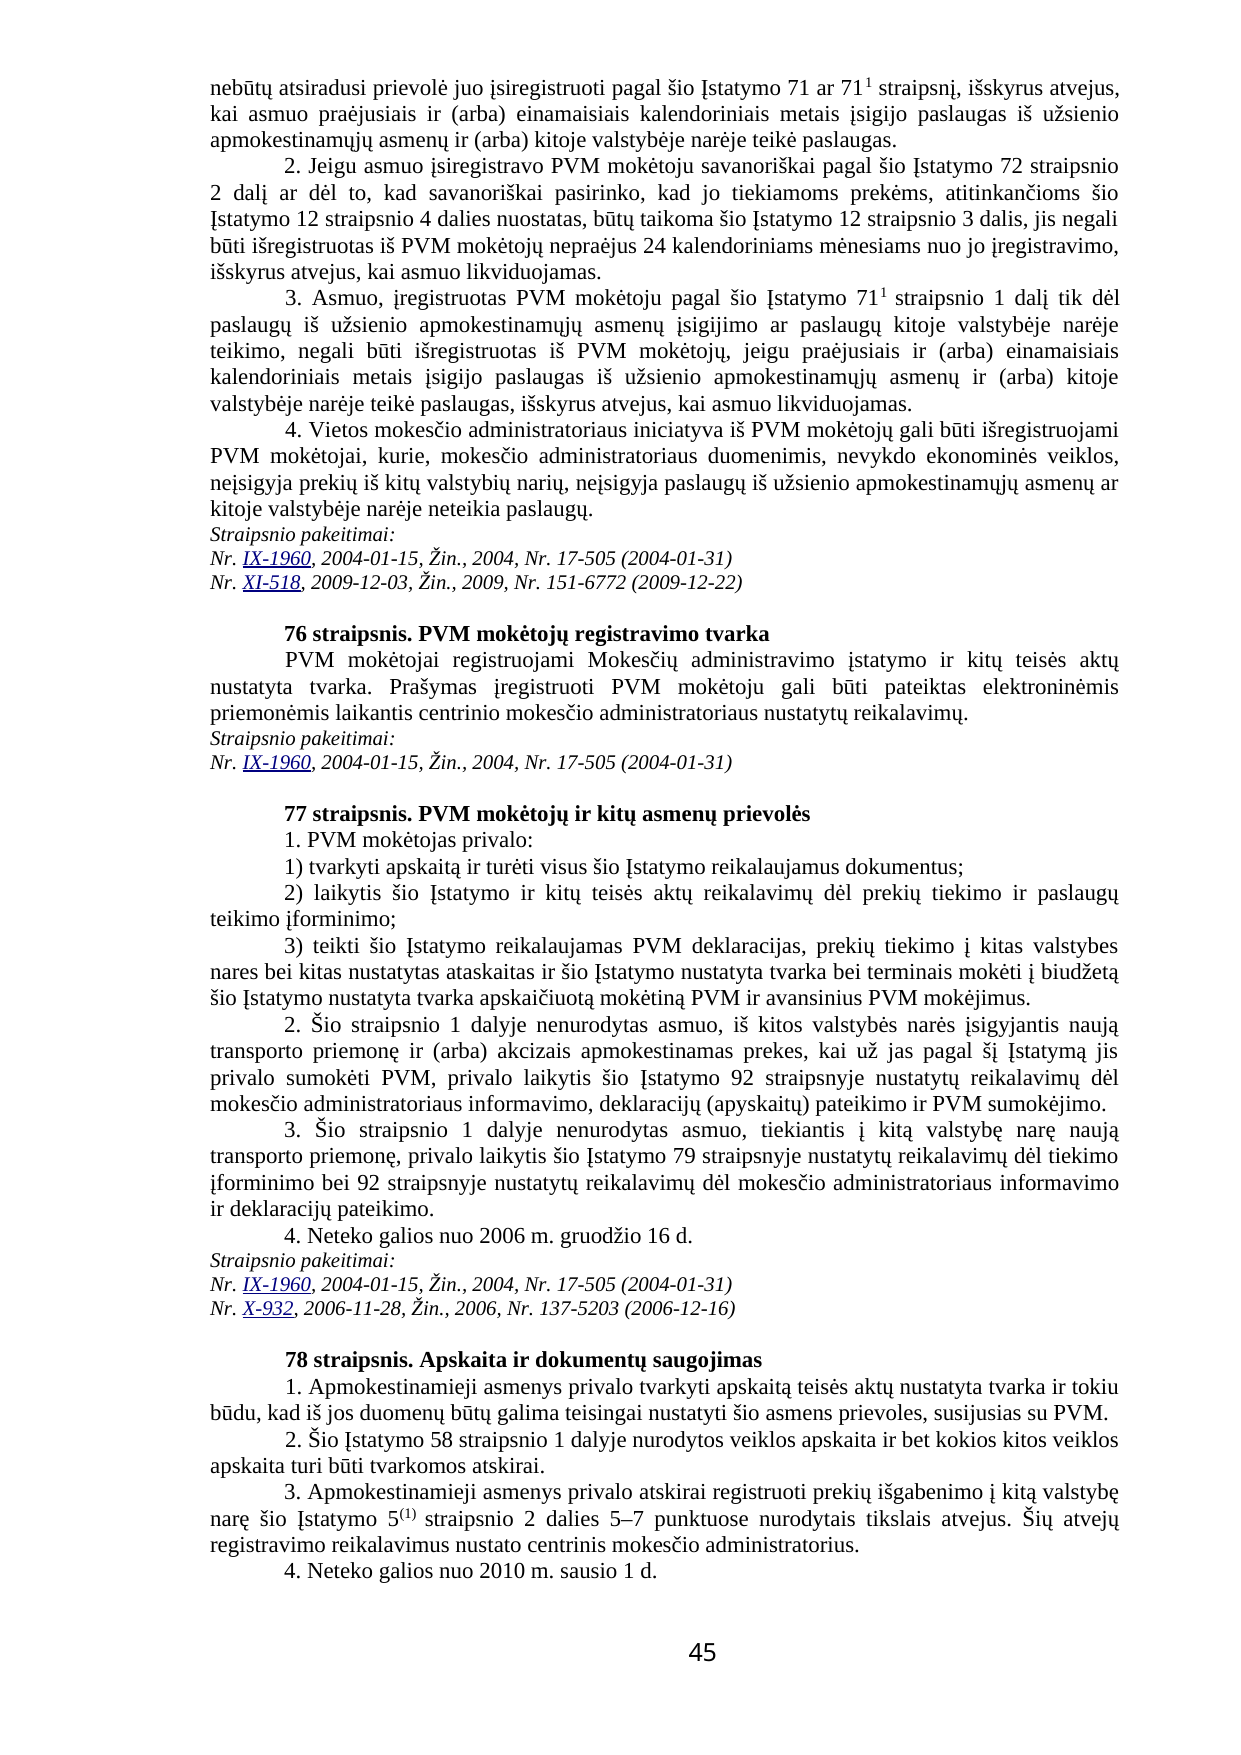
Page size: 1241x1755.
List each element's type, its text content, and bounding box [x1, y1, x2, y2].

text Straipsnio pakeitimai: [210, 726, 1120, 749]
text 3) teikti šio Įstatymo reikalaujamas PVM deklaracijas, prekių tiekimo į kitas valstybes nares bei kitas nustatytas ataskaitas ir šio Įstatymo nustatyta tvarka bei terminais mokėti į biudžetą šio Įstatymo nustatyta tvarka apskaičiuotą mokėtiną PVM ir avansinius PVM mokėjimus. [210, 932, 1120, 1011]
text Straipsnio pakeitimai: [210, 1248, 1120, 1272]
text Nr. IX-1960, 2004-01-15, Žin., 2004, Nr. 17-505 (2004-01-31) [210, 749, 1120, 774]
text Nr. XI-518, 2009-12-03, Žin., 2009, Nr. 151-6772 (2009-12-22) [210, 570, 1120, 594]
text 76 straipsnis. PVM mokėtojų registravimo tvarka [210, 620, 1120, 646]
text 4. Neteko galios nuo 2006 m. gruodžio 16 d. [210, 1222, 1120, 1248]
text 1. PVM mokėtojas privalo: [210, 826, 1120, 853]
text 2. Jeigu asmuo įsiregistravo PVM mokėtoju savanoriškai pagal šio Įstatymo 72 straipsnio 2 dalį ar dėl to, kad savanoriškai pasirinko, kad jo tiekiamoms prekėms, atitinkančioms šio Įstatymo 12 straipsnio 4 dalies nuostatas, būtų taikoma šio Įstatymo 12 straipsnio 3 dalis, jis negali būti išregistruotas iš PVM mokėtojų nepraėjus 24 kalendoriniams mėnesiams nuo jo įregistravimo, išskyrus atvejus, kai asmuo likviduojamas. [210, 153, 1120, 284]
text 3. Šio straipsnio 1 dalyje nenurodytas asmuo, tiekiantis į kitą valstybę narę naują transporto priemonę, privalo laikytis šio Įstatymo 79 straipsnyje nustatytų reikalavimų dėl tiekimo įforminimo bei 92 straipsnyje nustatytų reikalavimų dėl mokesčio administratoriaus informavimo ir deklaracijų pateikimo. [210, 1116, 1120, 1222]
text 78 straipsnis. Apskaita ir dokumentų saugojimas [210, 1347, 1120, 1373]
text Nr. X-932, 2006-11-28, Žin., 2006, Nr. 137-5203 (2006-12-16) [210, 1296, 1120, 1320]
text 2. Šio straipsnio 1 dalyje nenurodytas asmuo, iš kitos valstybės narės įsigyjantis naują transporto priemonę ir (arba) akcizais apmokestinamas prekes, kai už jas pagal šį Įstatymą jis privalo sumokėti PVM, privalo laikytis šio Įstatymo 92 straipsnyje nustatytų reikalavimų dėl mokesčio administratoriaus informavimo, deklaracijų (apyskaitų) pateikimo ir PVM sumokėjimo. [210, 1011, 1120, 1116]
text Straipsnio pakeitimai: [210, 522, 1120, 546]
text 4. Neteko galios nuo 2010 m. sausio 1 d. [210, 1557, 1120, 1584]
text 1) tvarkyti apskaitą ir turėti visus šio Įstatymo reikalaujamus dokumentus; [210, 853, 1120, 879]
text 2) laikytis šio Įstatymo ir kitų teisės aktų reikalavimų dėl prekių tiekimo ir paslaugų teikimo įforminimo; [210, 879, 1120, 932]
text 3. Asmuo, įregistruotas PVM mokėtoju pagal šio Įstatymo 711 straipsnio 1 dalį tik dėl paslaugų iš užsienio apmokestinamųjų asmenų įsigijimo ar paslaugų kitoje valstybėje narėje teikimo, negali būti išregistruotas iš PVM mokėtojų, jeigu praėjusiais ir (arba) einamaisiais kalendoriniais metais įsigijo paslaugas iš užsienio apmokestinamųjų asmenų ir (arba) kitoje valstybėje narėje teikė paslaugas, išskyrus atvejus, kai asmuo likviduojamas. [210, 284, 1120, 416]
text 1. Apmokestinamieji asmenys privalo tvarkyti apskaitą teisės aktų nustatyta tvarka ir tokiu būdu, kad iš jos duomenų būtų galima teisingai nustatyti šio asmens prievoles, susijusias su PVM. [210, 1373, 1120, 1426]
text 2. Šio Įstatymo 58 straipsnio 1 dalyje nurodytos veiklos apskaita ir bet kokios kitos veiklos apskaita turi būti tvarkomos atskirai. [210, 1426, 1120, 1478]
text Nr. IX-1960, 2004-01-15, Žin., 2004, Nr. 17-505 (2004-01-31) [210, 1272, 1120, 1296]
text 3. Apmokestinamieji asmenys privalo atskirai registruoti prekių išgabenimo į kitą valstybę narę šio Įstatymo 5(1) straipsnio 2 dalies 5–7 punktuose nurodytais tikslais atvejus. Šių atvejų registravimo reikalavimus nustato centrinis mokesčio administratorius. [210, 1478, 1120, 1557]
text 4. Vietos mokesčio administratoriaus iniciatyva iš PVM mokėtojų gali būti išregistruojami PVM mokėtojai, kurie, mokesčio administratoriaus duomenimis, nevykdo ekonominės veiklos, neįsigyja prekių iš kitų valstybių narių, neįsigyja paslaugų iš užsienio apmokestinamųjų asmenų ar kitoje valstybėje narėje neteikia paslaugų. [210, 416, 1120, 522]
text 77 straipsnis. PVM mokėtojų ir kitų asmenų prievolės [210, 800, 1120, 826]
text PVM mokėtojai registruojami Mokesčių administravimo įstatymo ir kitų teisės aktų nustatyta tvarka. Prašymas įregistruoti PVM mokėtoju gali būti pateiktas elektroninėmis priemonėmis laikantis centrinio mokesčio administratoriaus nustatytų reikalavimų. [210, 646, 1120, 726]
text nebūtų atsiradusi prievolė juo įsiregistruoti pagal šio Įstatymo 71 ar 711 straipsnį, išskyrus atvejus, kai asmuo praėjusiais ir (arba) einamaisiais kalendoriniais metais įsigijo paslaugas iš užsienio apmokestinamųjų asmenų ir (arba) kitoje valstybėje narėje teikė paslaugas. [210, 73, 1120, 153]
text Nr. IX-1960, 2004-01-15, Žin., 2004, Nr. 17-505 (2004-01-31) [210, 546, 1120, 570]
